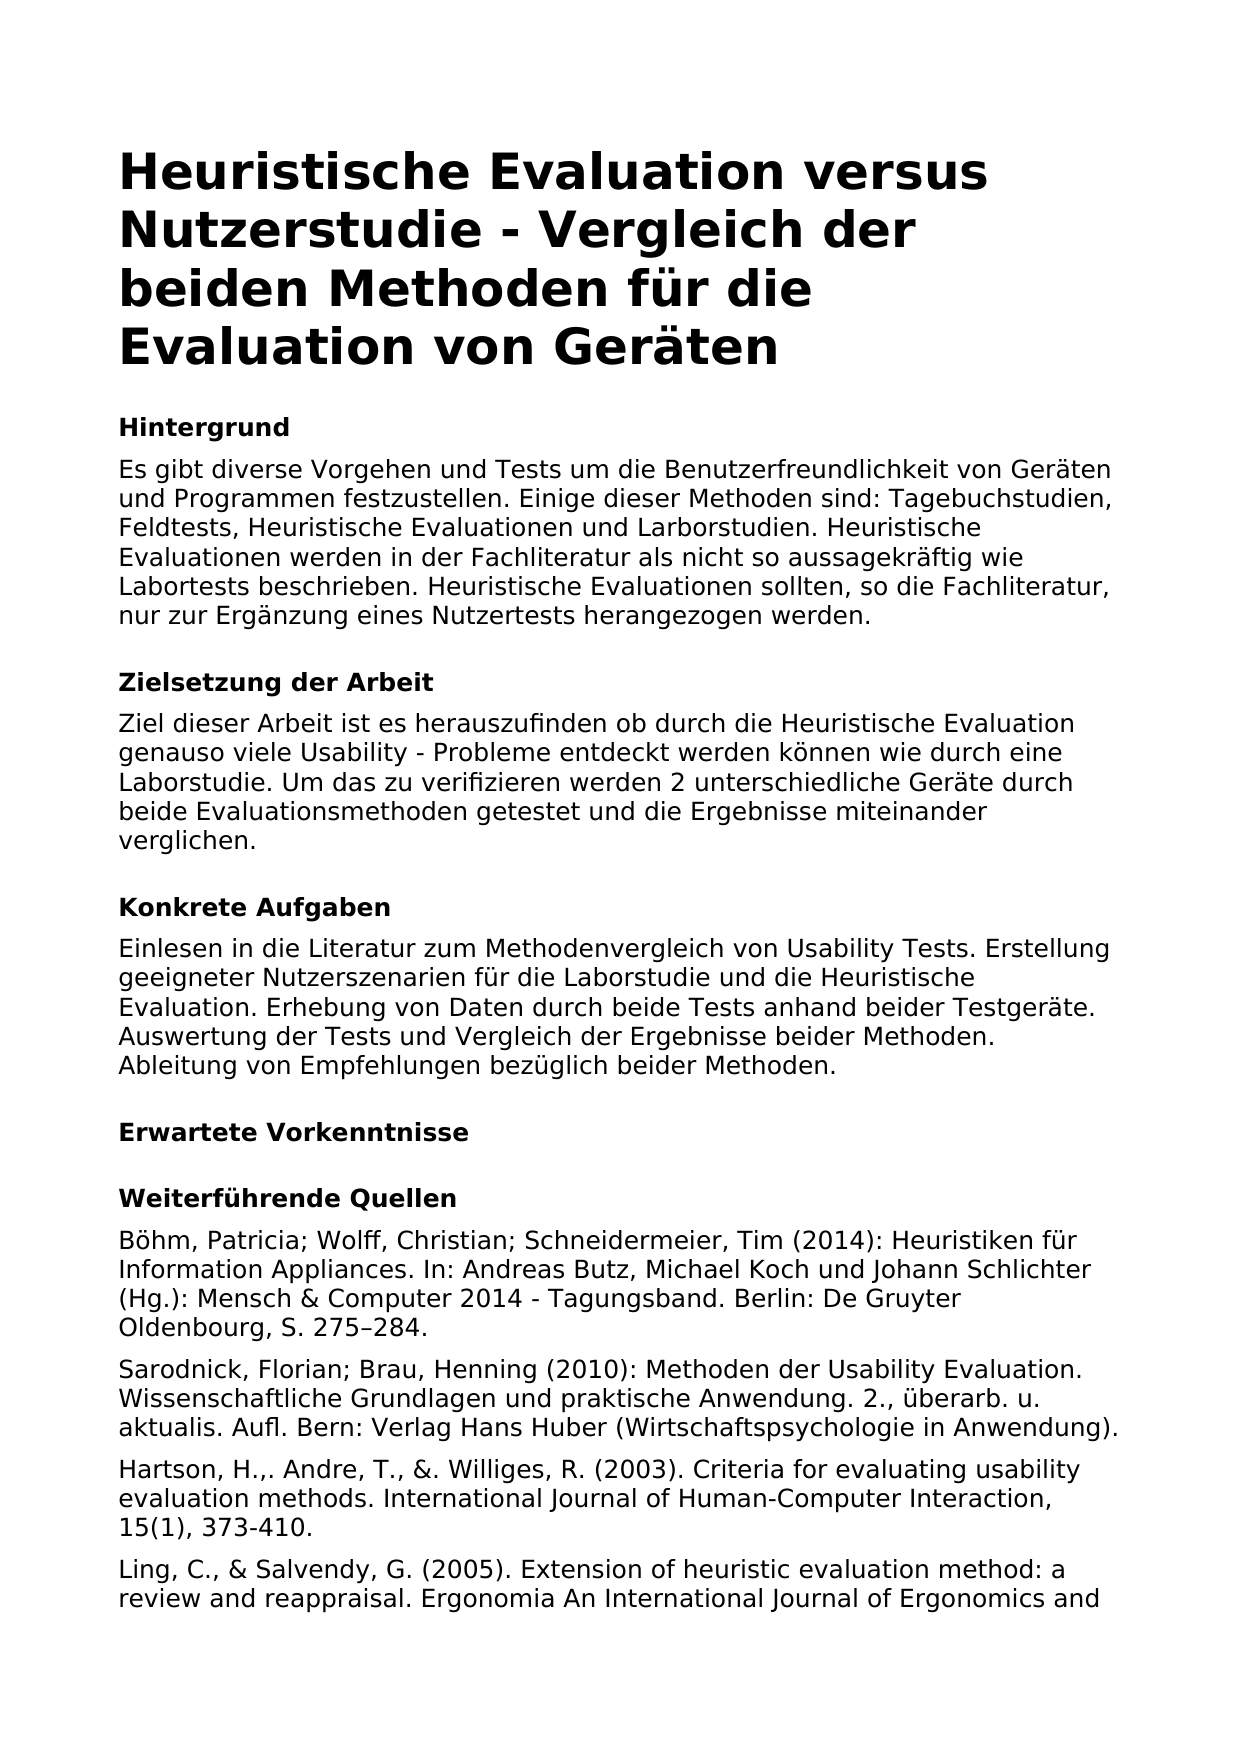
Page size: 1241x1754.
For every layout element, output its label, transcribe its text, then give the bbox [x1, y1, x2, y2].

subtitle Weiterführende Quellen [118, 1184, 1122, 1213]
text Böhm, Patricia; Wolff, Christian; Schneidermeier, Tim (2014): Heuristiken für Information Appliances. In: Andreas Butz, Michael Koch und Johann Schlichter (Hg.): Mensch & Computer 2014 - Tagungsband. Berlin: De Gruyter Oldenbourg, S. 275–284. [118, 1226, 1122, 1343]
text Einlesen in die Literatur zum Methodenvergleich von Usability Tests. Erstellung geeigneter Nutzerszenarien für die Laborstudie und die Heuristische Evaluation. Erhebung von Daten durch beide Tests anhand beider Testgeräte. Auswertung der Tests und Vergleich der Ergebnisse beider Methoden. Ableitung von Empfehlungen bezüglich beider Methoden. [118, 934, 1122, 1080]
subtitle Erwartete Vorkenntnisse [118, 1118, 1122, 1147]
subtitle Zielsetzung der Arbeit [118, 668, 1122, 697]
subtitle Hintergrund [118, 413, 1122, 443]
subtitle Konkrete Aufgaben [118, 893, 1122, 922]
text Ling, C., & Salvendy, G. (2005). Extension of heuristic evaluation method: a review and reappraisal. Ergonomia An International Journal of Ergonomics and [118, 1555, 1122, 1613]
text Ziel dieser Arbeit ist es herauszufinden ob durch die Heuristische Evaluation genauso viele Usability - Probleme entdeckt werden können wie durch eine Laborstudie. Um das zu verifizieren werden 2 unterschiedliche Geräte durch beide Evaluationsmethoden getestet und die Ergebnisse miteinander verglichen. [118, 709, 1122, 855]
subtitle Heuristische Evaluation versus Nutzerstudie - Vergleich der beiden Methoden für die Evaluation von Geräten [118, 143, 1122, 376]
text Hartson, H.,. Andre, T., &. Williges, R. (2003). Criteria for evaluating usability evaluation methods. International Journal of Human-Computer Interaction, 15(1), 373‐410. [118, 1455, 1122, 1543]
text Es gibt diverse Vorgehen und Tests um die Benutzerfreundlichkeit von Geräten und Programmen festzustellen. Einige dieser Methoden sind: Tagebuchstudien, Feldtests, Heuristische Evaluationen und Larborstudien. Heuristische Evaluationen werden in der Fachliteratur als nicht so aussagekräftig wie Labortests beschrieben. Heuristische Evaluationen sollten, so die Fachliteratur, nur zur Ergänzung eines Nutzertests herangezogen werden. [118, 455, 1122, 630]
text Sarodnick, Florian; Brau, Henning (2010): Methoden der Usability Evaluation. Wissenschaftliche Grundlagen und praktische Anwendung. 2., überarb. u. aktualis. Aufl. Bern: Verlag Hans Huber (Wirtschaftspsychologie in Anwendung). [118, 1355, 1122, 1443]
